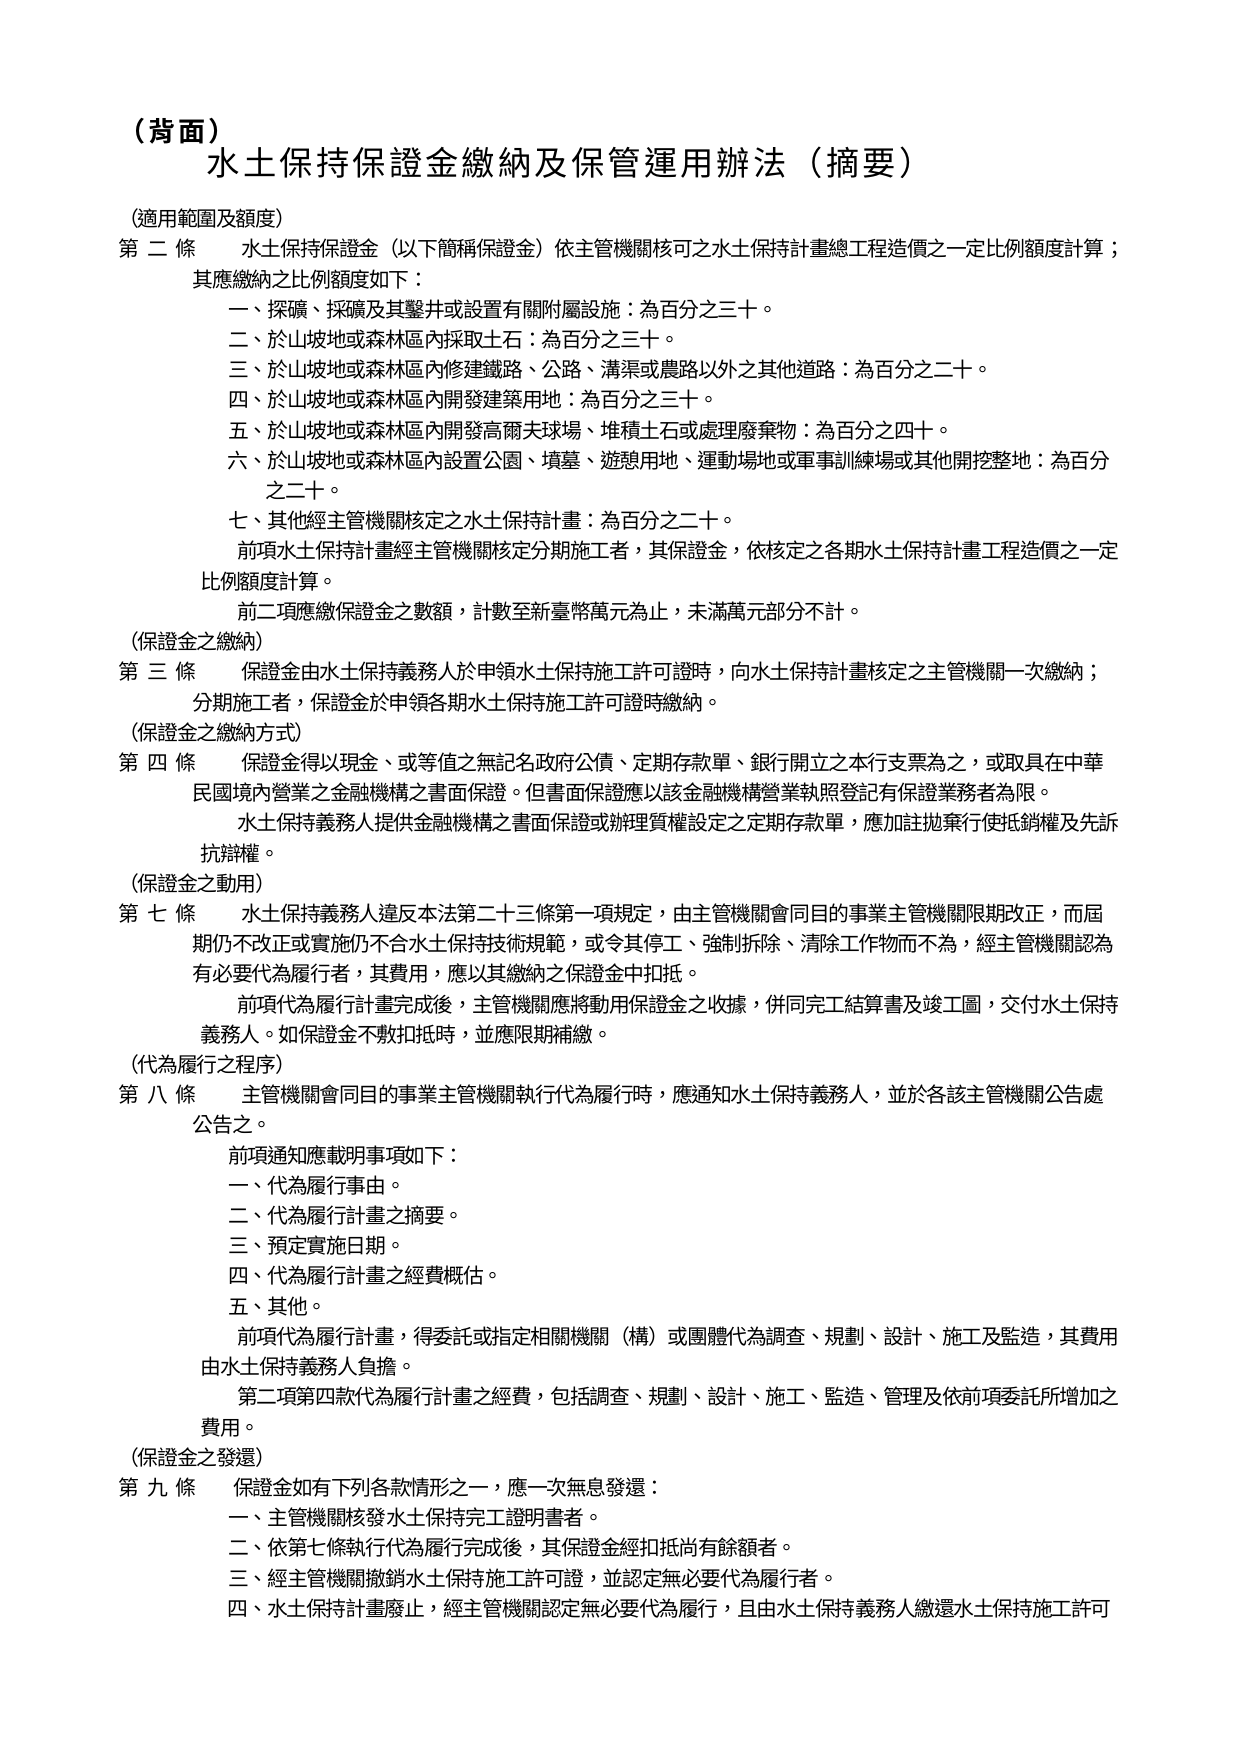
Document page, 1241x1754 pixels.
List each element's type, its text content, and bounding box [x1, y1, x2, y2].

text 第 七 條 水土保持義務人違反本法第二十三條第一項規定，由主管機關會同目的事業主管機關限期改正，而屆期仍不改正或實施仍不合水土保持技術規範，或令其停工、強制拆除、清除工作物而不為，經主管機關認為有必要代為履行者，其費用，應以其繳納之保證金中扣抵。 [118, 897, 1122, 988]
text 前二項應繳保證金之數額，計數至新臺幣萬元為止，未滿萬元部分不計。 [200, 595, 1122, 625]
text 四、於山坡地或森林區內開發建築用地：為百分之三十。 [118, 384, 1122, 414]
text （保證金之發還） [118, 1441, 1122, 1471]
text 第 四 條 保證金得以現金、或等值之無記名政府公債、定期存款單、銀行開立之本行支票為之，或取具在中華民國境內營業之金融機構之書面保證。但書面保證應以該金融機構營業執照登記有保證業務者為限。 [118, 746, 1122, 807]
text （適用範圍及額度） [118, 202, 1122, 233]
text （保證金之繳納） [118, 625, 1122, 656]
text （保證金之繳納方式） [118, 716, 1122, 746]
text 水土保持義務人提供金融機構之書面保證或辦理質權設定之定期存款單，應加註拋棄行使抵銷權及先訴抗辯權。 [200, 807, 1122, 867]
text 一、代為履行事由。 [118, 1169, 1122, 1199]
text （背面） [118, 118, 1122, 147]
text （保證金之動用） [118, 867, 1122, 897]
text 三、於山坡地或森林區內修建鐵路、公路、溝渠或農路以外之其他道路：為百分之二十。 [118, 353, 1122, 384]
text 二、於山坡地或森林區內採取土石：為百分之三十。 [118, 323, 1122, 353]
text 五、於山坡地或森林區內開發高爾夫球場、堆積土石或處理廢棄物：為百分之四十。 [118, 414, 1122, 444]
text 一、主管機關核發水土保持完工證明書者。 [118, 1501, 1122, 1532]
text （代為履行之程序） [118, 1048, 1122, 1078]
text 二、依第七條執行代為履行完成後，其保證金經扣抵尚有餘額者。 [118, 1532, 1122, 1562]
text 第 三 條 保證金由水土保持義務人於申領水土保持施工許可證時，向水土保持計畫核定之主管機關一次繳納；分期施工者，保證金於申領各期水土保持施工許可證時繳納。 [118, 656, 1122, 716]
text 四、代為履行計畫之經費概估。 [118, 1260, 1122, 1290]
text 前項通知應載明事項如下： [118, 1139, 1122, 1169]
text 第 九 條 保證金如有下列各款情形之一，應一次無息發還： [118, 1471, 1122, 1501]
text 四、水土保持計畫廢止，經主管機關認定無必要代為履行，且由水土保持義務人繳還水土保持施工許可 [228, 1592, 1122, 1622]
text 二、代為履行計畫之摘要。 [118, 1199, 1122, 1229]
text 第二項第四款代為履行計畫之經費，包括調查、規劃、設計、施工、監造、管理及依前項委託所增加之費用。 [200, 1381, 1122, 1441]
text 五、其他。 [118, 1290, 1122, 1320]
text 前項水土保持計畫經主管機關核定分期施工者，其保證金，依核定之各期水土保持計畫工程造價之一定比例額度計算。 [200, 535, 1122, 595]
text 前項代為履行計畫完成後，主管機關應將動用保證金之收據，併同完工結算書及竣工圖，交付水土保持義務人。如保證金不敷扣抵時，並應限期補繳。 [200, 988, 1122, 1048]
text 水土保持保證金繳納及保管運用辦法（摘要） [118, 147, 1122, 183]
text 第 八 條 主管機關會同目的事業主管機關執行代為履行時，應通知水土保持義務人，並於各該主管機關公告處公告之。 [118, 1078, 1122, 1139]
text 三、經主管機關撤銷水土保持施工許可證，並認定無必要代為履行者。 [118, 1562, 1122, 1592]
text 第 二 條 水土保持保證金（以下簡稱保證金）依主管機關核可之水土保持計畫總工程造價之一定比例額度計算；其應繳納之比例額度如下： [118, 233, 1122, 293]
text 一、探礦、採礦及其鑿井或設置有關附屬設施：為百分之三十。 [118, 293, 1122, 323]
text 六、於山坡地或森林區內設置公園、墳墓、遊憩用地、運動場地或軍事訓練場或其他開挖整地：為百分之二十。 [228, 444, 1122, 504]
text 前項代為履行計畫，得委託或指定相關機關（構）或團體代為調查、規劃、設計、施工及監造，其費用由水土保持義務人負擔。 [200, 1320, 1122, 1381]
text 三、預定實施日期。 [118, 1229, 1122, 1260]
text 七、其他經主管機關核定之水土保持計畫：為百分之二十。 [118, 504, 1122, 535]
